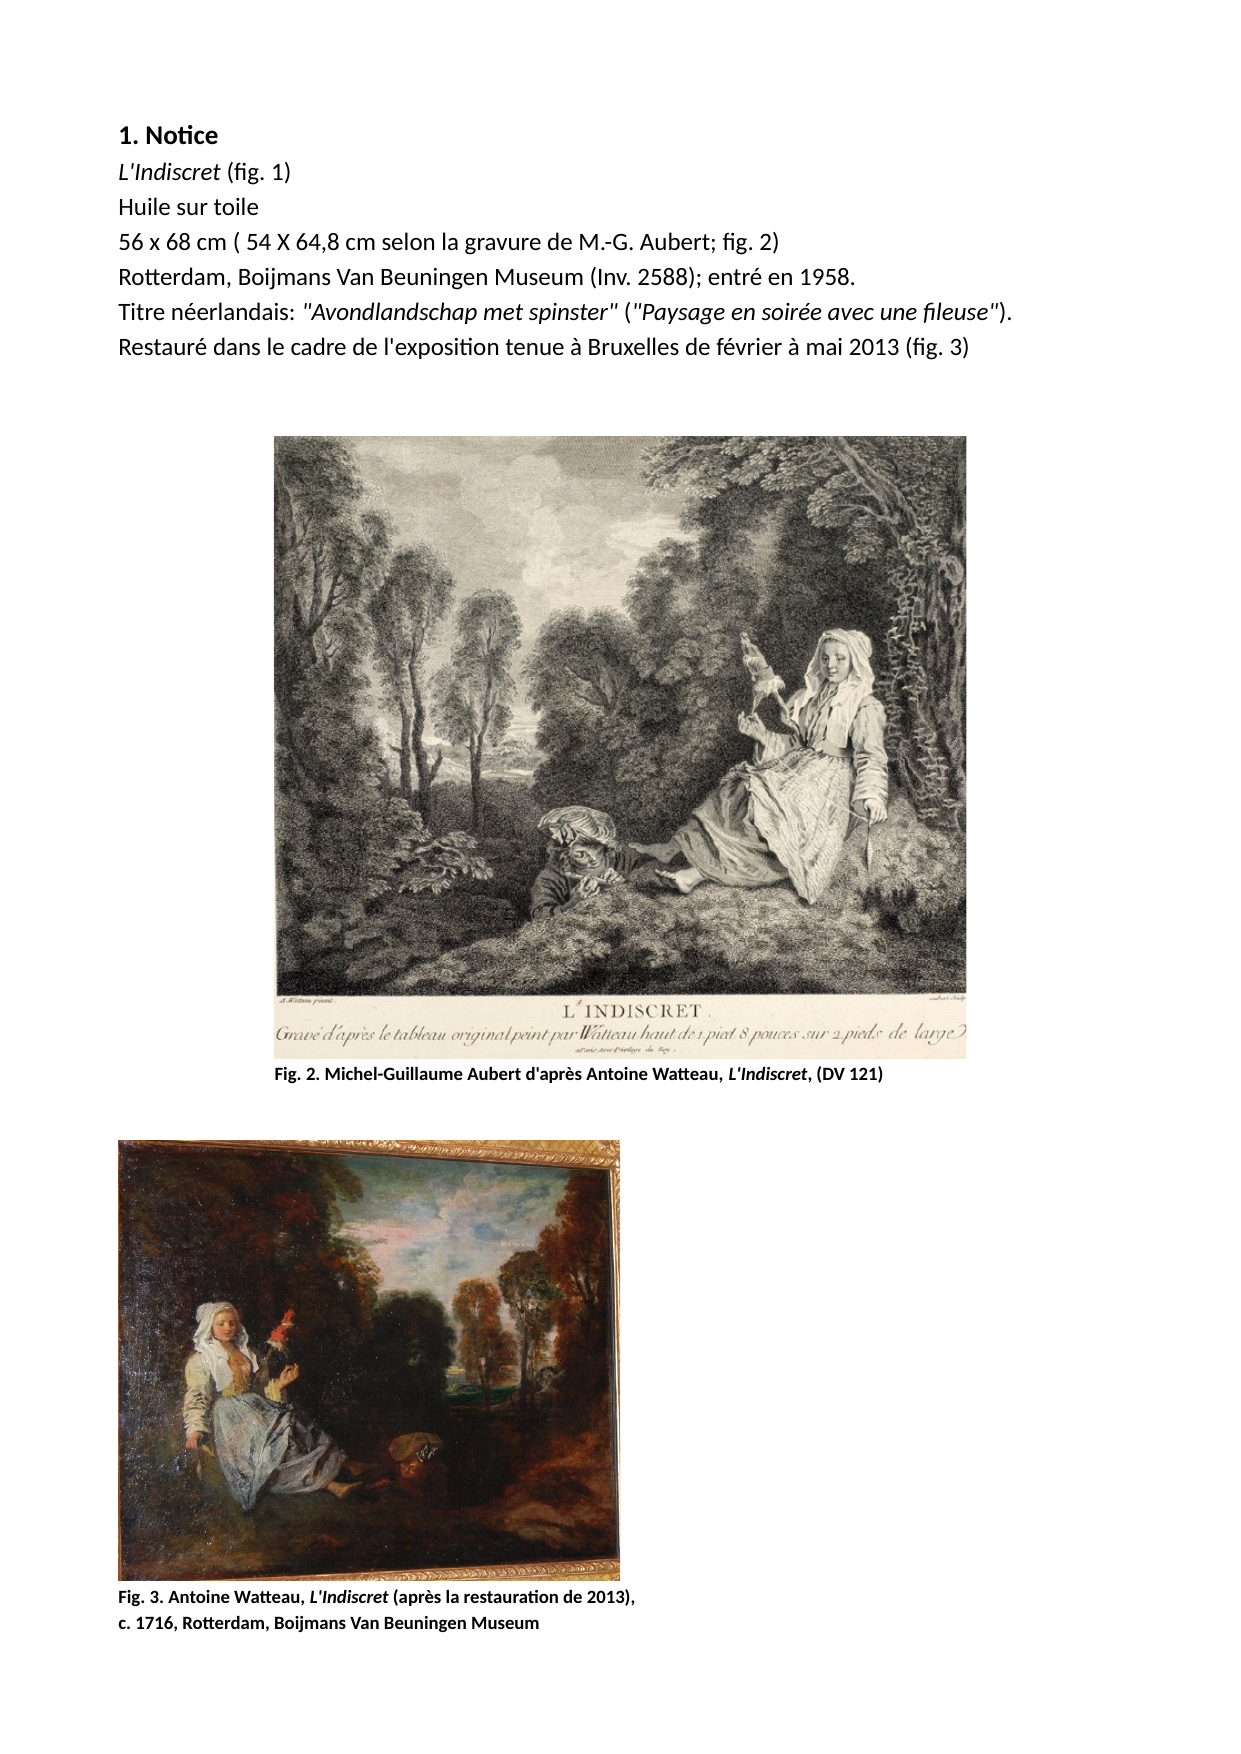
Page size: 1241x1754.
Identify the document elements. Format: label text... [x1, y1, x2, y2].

picture [273, 436, 967, 1059]
text c. 1716, Rotterdam, Boijmans Van Beuningen Museum [118, 1611, 1122, 1634]
text 56 x 68 cm ( 54 X 64,8 cm selon la gravure de M.-G. Aubert; fig. 2) [118, 226, 1122, 257]
text Rotterdam, Boijmans Van Beuningen Museum (Inv. 2588); entré en 1958. [118, 261, 1122, 292]
text 1. Notice [118, 118, 1122, 151]
text Fig. 2. Michel-Guillaume Aubert d'après Antoine Watteau, L'Indiscret, (DV 121) [118, 436, 1122, 1084]
text Huile sur toile [118, 191, 1122, 222]
text Fig. 3. Antoine Watteau, L'Indiscret (après la restauration de 2013), [118, 1585, 1122, 1608]
text Restauré dans le cadre de l'exposition tenue à Bruxelles de février à mai 2013 (fig. 3) [118, 331, 1122, 362]
text Titre néerlandais: "Avondlandschap met spinster" ("Paysage en soirée avec une fileuse"). [118, 296, 1122, 327]
text L'Indiscret (fig. 1) [118, 156, 1122, 187]
